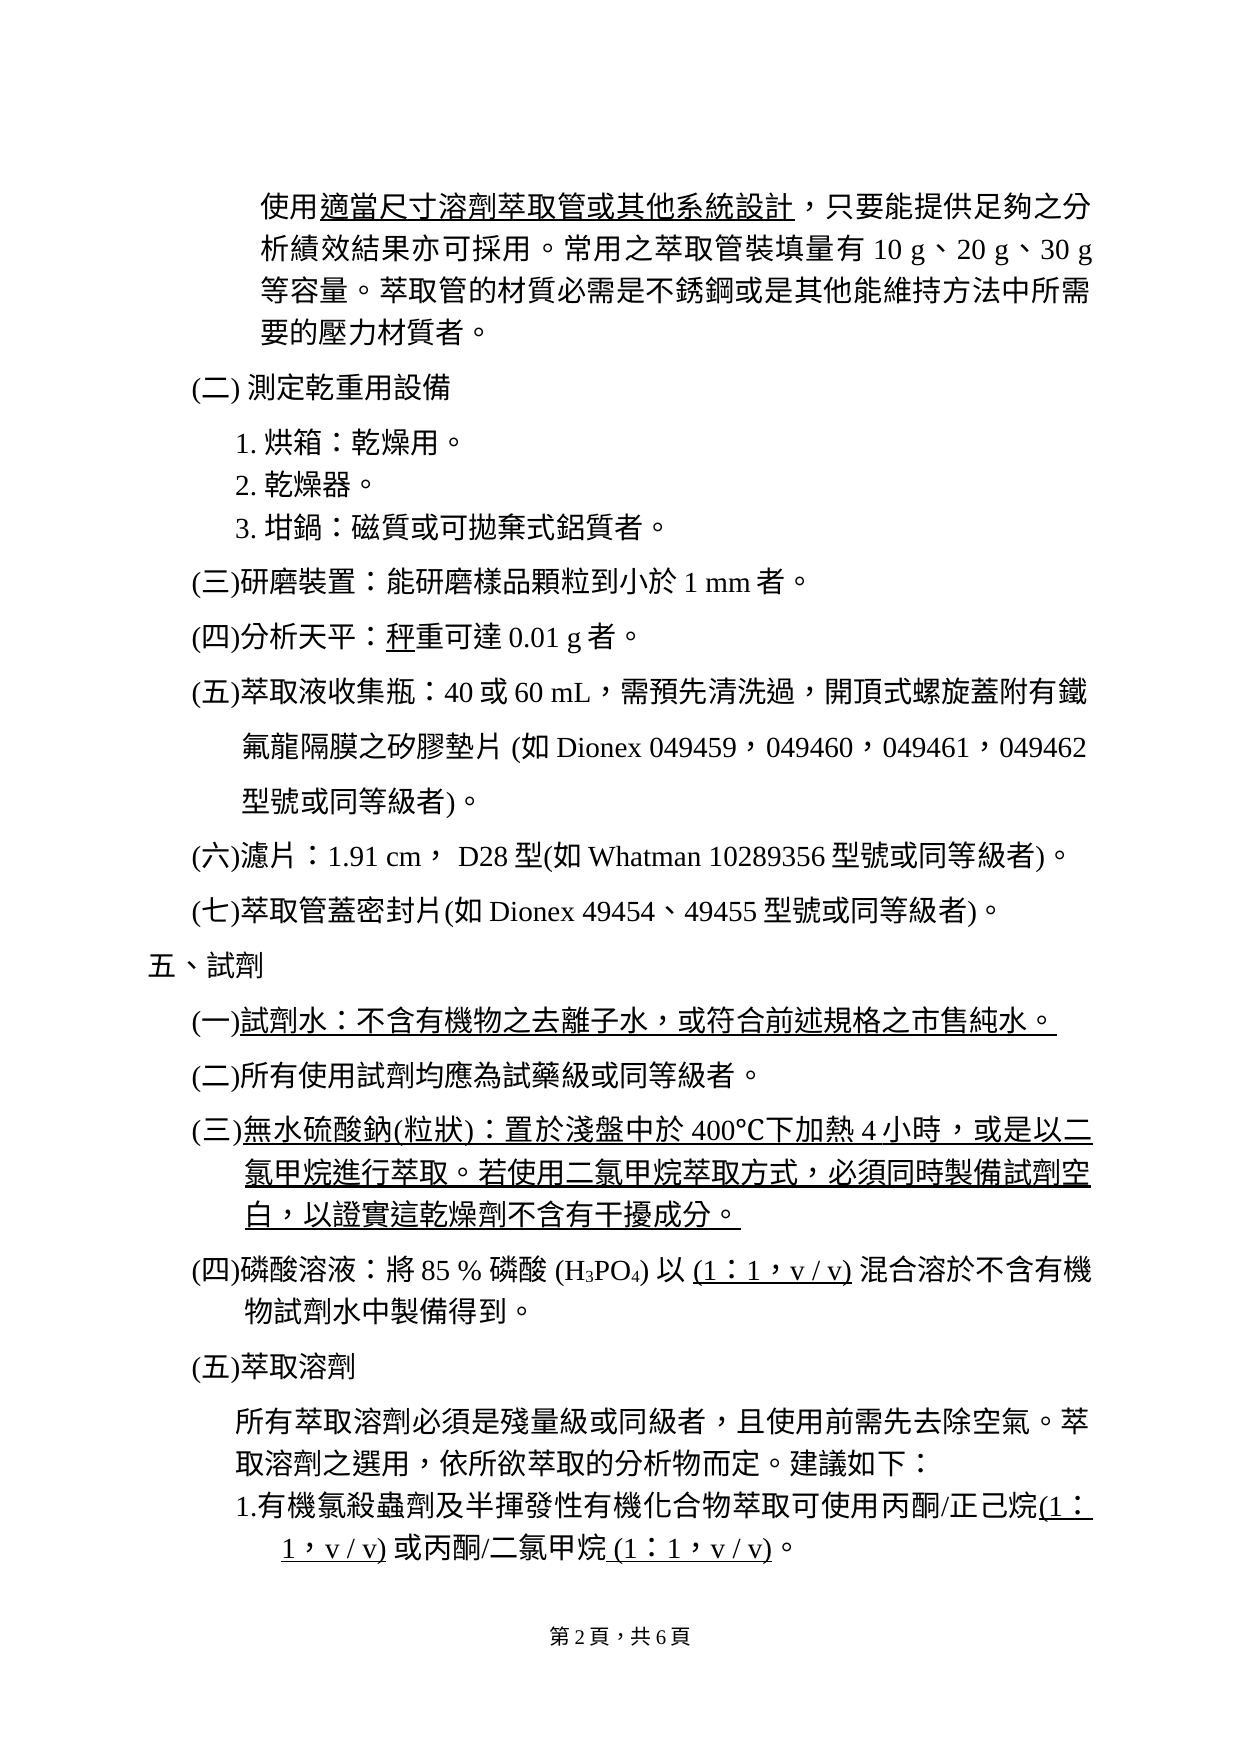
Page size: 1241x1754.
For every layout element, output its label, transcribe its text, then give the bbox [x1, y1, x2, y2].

text (四)磷酸溶液：將85 % 磷酸 (H3PO4) 以 (1：1，v / v) 混合溶於不含有機物試劑水中製備得到。 [191, 1246, 1092, 1331]
text 型號或同等級者)。 [241, 778, 1092, 821]
text (七)萃取管蓋密封片(如Dionex 49454、49455型號或同等級者)。 [191, 888, 1092, 930]
text (五)萃取液收集瓶：40或60 mL，需預先清洗過，開頂式螺旋蓋附有鐵 [191, 669, 1092, 711]
text 使用適當尺寸溶劑萃取管或其他系統設計，只要能提供足夠之分析績效結果亦可採用。常用之萃取管裝填量有10 g、20 g、30 g等容量。萃取管的材質必需是不銹鋼或是其他能維持方法中所需要的壓力材質者。 [260, 183, 1092, 352]
text (六)濾片：1.91 cm， D28型(如Whatman 10289356型號或同等級者)。 [191, 833, 1092, 875]
text (一)試劑水：不含有機物之去離子水，或符合前述規格之市售純水。 [191, 997, 1092, 1040]
text (二) 測定乾重用設備 [191, 365, 1092, 407]
text 1. 烘箱：乾燥用。 [179, 420, 1092, 462]
text 五、試劑 [148, 943, 1092, 985]
text (四)分析天平：秤重可達0.01 g者。 [191, 614, 1092, 656]
text (二)所有使用試劑均應為試藥級或同等級者。 [191, 1052, 1092, 1094]
text (三)無水硫酸鈉(粒狀)：置於淺盤中於400℃下加熱4小時，或是以二氯甲烷進行萃取。若使用二氯甲烷萃取方式，必須同時製備試劑空白，以證實這乾燥劑不含有干擾成分。 [191, 1107, 1092, 1234]
text 3. 坩鍋：磁質或可拋棄式鋁質者。 [179, 504, 1092, 547]
text 所有萃取溶劑必須是殘量級或同級者，且使用前需先去除空氣。萃取溶劑之選用，依所欲萃取的分析物而定。建議如下： [235, 1398, 1092, 1483]
text 2. 乾燥器。 [179, 462, 1092, 504]
text 1.有機氯殺蟲劑及半揮發性有機化合物萃取可使用丙酮/正己烷(1：1，v / v) 或丙酮/二氯甲烷 (1：1，v / v)。 [235, 1483, 1092, 1567]
text (五)萃取溶劑 [191, 1343, 1092, 1386]
text (三)研磨裝置：能研磨樣品顆粒到小於1 mm者。 [191, 559, 1092, 601]
text 氟龍隔膜之矽膠墊片 (如Dionex 049459，049460，049461，049462 [241, 723, 1092, 766]
